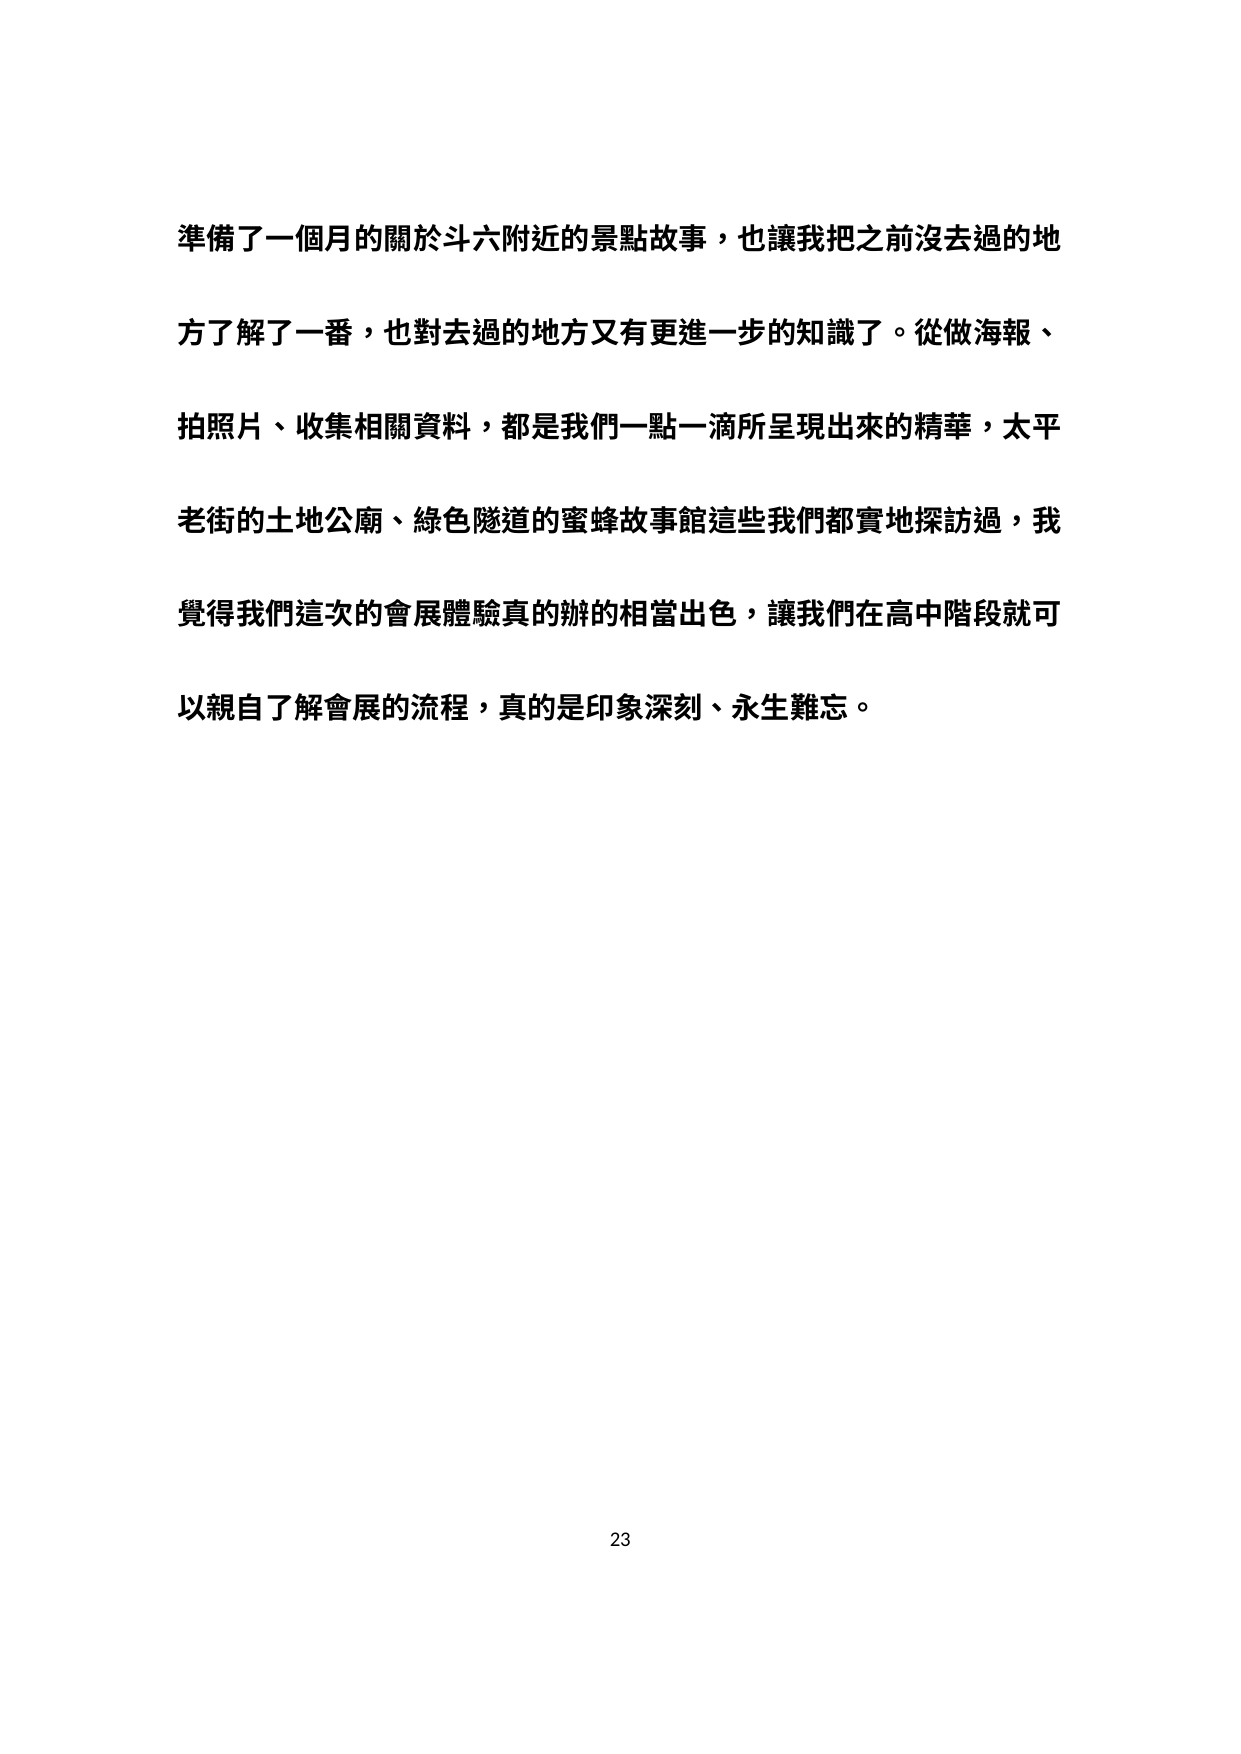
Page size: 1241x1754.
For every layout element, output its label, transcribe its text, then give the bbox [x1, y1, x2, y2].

text 準備了一個月的關於斗六附近的景點故事，也讓我把之前沒去過的地方了解了一番，也對去過的地方又有更進一步的知識了。從做海報、拍照片、收集相關資料，都是我們一點一滴所呈現出來的精華，太平老街的土地公廟、綠色隧道的蜜蜂故事館這些我們都實地探訪過，我覺得我們這次的會展體驗真的辦的相當出色，讓我們在高中階段就可以親自了解會展的流程，真的是印象深刻、永生難忘。 [177, 195, 1063, 727]
